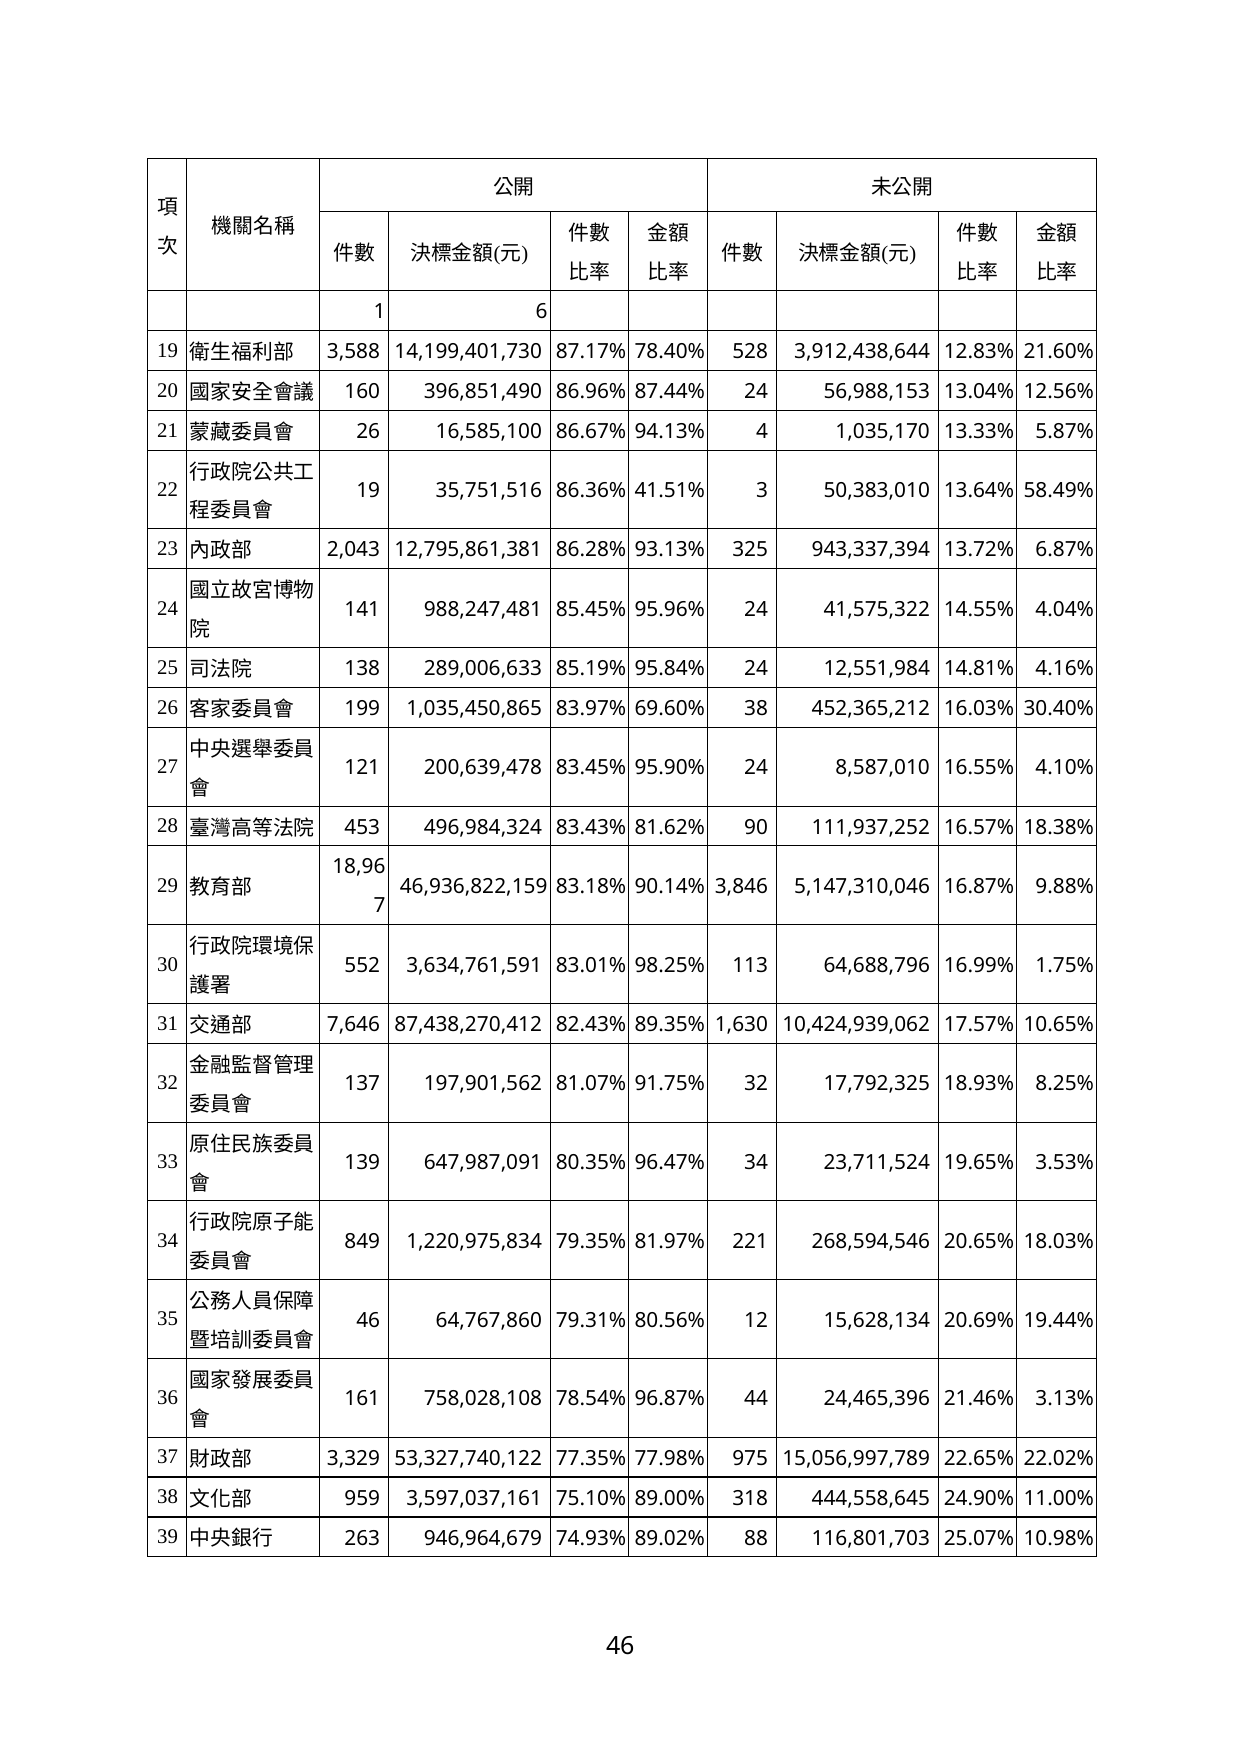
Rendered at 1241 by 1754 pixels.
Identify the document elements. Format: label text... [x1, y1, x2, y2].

table_cell 15,056,997,789 [777, 1438, 938, 1476]
table_cell 647,987,091 [389, 1123, 550, 1200]
table_cell 36 [148, 1359, 186, 1437]
table_cell 77.98% [629, 1438, 707, 1476]
table_cell 4 [708, 411, 776, 449]
table_cell 3,912,438,644 [777, 331, 938, 370]
table_cell 528 [708, 331, 776, 370]
table_cell 23 [148, 529, 186, 568]
table_cell 87.44% [629, 371, 707, 410]
table_cell 46 [320, 1280, 388, 1358]
table_cell 64,767,860 [389, 1280, 550, 1358]
table_cell 原住民族委員會 [187, 1123, 319, 1200]
table_cell 決標金額(元) [777, 212, 938, 290]
table_cell 95.90% [629, 728, 707, 806]
table_cell 1 [320, 291, 388, 330]
table_cell 89.02% [629, 1518, 707, 1556]
table_cell 3.13% [1017, 1359, 1096, 1437]
table_cell 4.16% [1017, 648, 1096, 687]
table_cell 19 [320, 451, 388, 528]
table_cell 金額 比率 [1017, 212, 1096, 290]
table_cell 197,901,562 [389, 1044, 550, 1122]
table_cell 31 [148, 1004, 186, 1043]
table_cell 64,688,796 [777, 925, 938, 1003]
table_cell 23,711,524 [777, 1123, 938, 1200]
table_cell 56,988,153 [777, 371, 938, 410]
table_cell 141 [320, 569, 388, 647]
table_cell 行政院原子能委員會 [187, 1201, 319, 1279]
table_cell 金額 比率 [629, 212, 707, 290]
table_cell 國家發展委員會 [187, 1359, 319, 1437]
table_cell 1,630 [708, 1004, 776, 1043]
table_cell 81.07% [551, 1044, 628, 1122]
table_cell 444,558,645 [777, 1478, 938, 1516]
table_cell 82.43% [551, 1004, 628, 1043]
table_cell 10.65% [1017, 1004, 1096, 1043]
table_cell 3 [708, 451, 776, 528]
table_cell 453 [320, 807, 388, 845]
table_cell [187, 291, 319, 330]
table_cell [708, 291, 776, 330]
table_cell 件數 [708, 212, 776, 290]
table_cell 1,035,170 [777, 411, 938, 449]
table_cell 96.87% [629, 1359, 707, 1437]
table_cell 37 [148, 1438, 186, 1476]
table_cell 客家委員會 [187, 688, 319, 727]
table_cell 25.07% [939, 1518, 1016, 1556]
table_cell 79.35% [551, 1201, 628, 1279]
table_cell 公務人員保障暨培訓委員會 [187, 1280, 319, 1358]
table_cell 決標金額(元) [389, 212, 550, 290]
table_cell 1.75% [1017, 925, 1096, 1003]
table_cell 金融監督管理委員會 [187, 1044, 319, 1122]
table_cell 758,028,108 [389, 1359, 550, 1437]
table_cell 95.84% [629, 648, 707, 687]
table_cell 85.19% [551, 648, 628, 687]
table_cell 160 [320, 371, 388, 410]
table_cell 849 [320, 1201, 388, 1279]
table_cell 86.36% [551, 451, 628, 528]
table_cell 4.10% [1017, 728, 1096, 806]
table_cell 78.40% [629, 331, 707, 370]
table_cell 87.17% [551, 331, 628, 370]
table_cell 39 [148, 1518, 186, 1556]
table_cell 38 [148, 1478, 186, 1516]
table_cell 20 [148, 371, 186, 410]
table_cell 24 [708, 648, 776, 687]
table_cell 24,465,396 [777, 1359, 938, 1437]
table_cell 78.54% [551, 1359, 628, 1437]
table_cell 16.99% [939, 925, 1016, 1003]
table_cell 975 [708, 1438, 776, 1476]
table_cell 6 [389, 291, 550, 330]
table_header 機關名稱 [187, 159, 319, 290]
table_cell [629, 291, 707, 330]
table_cell 111,937,252 [777, 807, 938, 845]
table_cell 268,594,546 [777, 1201, 938, 1279]
table_cell 行政院環境保護署 [187, 925, 319, 1003]
table_cell 94.13% [629, 411, 707, 449]
table_cell 中央選舉委員會 [187, 728, 319, 806]
table_cell 18.03% [1017, 1201, 1096, 1279]
table_cell 200,639,478 [389, 728, 550, 806]
table_cell 12.83% [939, 331, 1016, 370]
table_cell 10.98% [1017, 1518, 1096, 1556]
table_cell 91.75% [629, 1044, 707, 1122]
table_cell 41.51% [629, 451, 707, 528]
table_cell 121 [320, 728, 388, 806]
table_cell 93.13% [629, 529, 707, 568]
table_cell 21.60% [1017, 331, 1096, 370]
table_cell 25 [148, 648, 186, 687]
table_cell 財政部 [187, 1438, 319, 1476]
table_cell 53,327,740,122 [389, 1438, 550, 1476]
table_cell 24 [148, 569, 186, 647]
table_cell 32 [708, 1044, 776, 1122]
table_cell 8,587,010 [777, 728, 938, 806]
table_cell 22 [148, 451, 186, 528]
table_cell 79.31% [551, 1280, 628, 1358]
table_cell 289,006,633 [389, 648, 550, 687]
table_cell 161 [320, 1359, 388, 1437]
table_cell [1017, 291, 1096, 330]
table_cell 34 [148, 1201, 186, 1279]
table_cell 83.45% [551, 728, 628, 806]
table_cell 80.56% [629, 1280, 707, 1358]
table_cell 1,220,975,834 [389, 1201, 550, 1279]
table_cell 83.97% [551, 688, 628, 727]
table_cell 1,035,450,865 [389, 688, 550, 727]
table_cell 28 [148, 807, 186, 845]
table_cell 8.25% [1017, 1044, 1096, 1122]
table_cell 3,597,037,161 [389, 1478, 550, 1516]
table_cell 496,984,324 [389, 807, 550, 845]
table_cell 69.60% [629, 688, 707, 727]
table_cell 衛生福利部 [187, 331, 319, 370]
table_cell 9.88% [1017, 846, 1096, 924]
table_cell [551, 291, 628, 330]
table_cell 33 [148, 1123, 186, 1200]
table_cell 13.33% [939, 411, 1016, 449]
table_cell 件數 比率 [551, 212, 628, 290]
table_cell 46,936,822,159 [389, 846, 550, 924]
table_cell 83.18% [551, 846, 628, 924]
table_cell 3.53% [1017, 1123, 1096, 1200]
table_cell 98.25% [629, 925, 707, 1003]
table_cell 16.87% [939, 846, 1016, 924]
table_cell 90.14% [629, 846, 707, 924]
table_cell 5.87% [1017, 411, 1096, 449]
table_cell 44 [708, 1359, 776, 1437]
table_cell 19.65% [939, 1123, 1016, 1200]
table_cell 19.44% [1017, 1280, 1096, 1358]
table_cell 16.03% [939, 688, 1016, 727]
table_cell 263 [320, 1518, 388, 1556]
table_cell 14.55% [939, 569, 1016, 647]
table_cell 325 [708, 529, 776, 568]
table_cell 943,337,394 [777, 529, 938, 568]
table_cell 20.65% [939, 1201, 1016, 1279]
table_cell 交通部 [187, 1004, 319, 1043]
table_cell 17,792,325 [777, 1044, 938, 1122]
table_cell 85.45% [551, 569, 628, 647]
table_cell 3,634,761,591 [389, 925, 550, 1003]
table_cell 21.46% [939, 1359, 1016, 1437]
table_cell 21 [148, 411, 186, 449]
table_cell 3,846 [708, 846, 776, 924]
table_cell 86.67% [551, 411, 628, 449]
table_cell [148, 291, 186, 330]
table_cell 內政部 [187, 529, 319, 568]
table_cell 75.10% [551, 1478, 628, 1516]
table_cell 86.96% [551, 371, 628, 410]
table_cell 3,329 [320, 1438, 388, 1476]
table_cell 18.93% [939, 1044, 1016, 1122]
table_cell 文化部 [187, 1478, 319, 1516]
table_cell 38 [708, 688, 776, 727]
table_cell 32 [148, 1044, 186, 1122]
table_cell 11.00% [1017, 1478, 1096, 1516]
table_cell 318 [708, 1478, 776, 1516]
table_cell 24 [708, 371, 776, 410]
table_cell 95.96% [629, 569, 707, 647]
table_cell 30 [148, 925, 186, 1003]
table_cell 80.35% [551, 1123, 628, 1200]
table_cell 22.65% [939, 1438, 1016, 1476]
table_cell 27 [148, 728, 186, 806]
table_cell 18.38% [1017, 807, 1096, 845]
table_cell 7,646 [320, 1004, 388, 1043]
table_cell 國家安全會議 [187, 371, 319, 410]
table_cell 16.57% [939, 807, 1016, 845]
table_cell 12 [708, 1280, 776, 1358]
table_cell 30.40% [1017, 688, 1096, 727]
table_cell 96.47% [629, 1123, 707, 1200]
table_cell 137 [320, 1044, 388, 1122]
table_cell 14.81% [939, 648, 1016, 687]
table_cell 16.55% [939, 728, 1016, 806]
table_cell 國立故宮博物院 [187, 569, 319, 647]
table_header 公開 [320, 159, 707, 211]
table_cell 86.28% [551, 529, 628, 568]
table_cell [939, 291, 1016, 330]
table_cell 35,751,516 [389, 451, 550, 528]
table_cell 13.72% [939, 529, 1016, 568]
table_cell 15,628,134 [777, 1280, 938, 1358]
table_cell 12,795,861,381 [389, 529, 550, 568]
table_cell 396,851,490 [389, 371, 550, 410]
table_cell 552 [320, 925, 388, 1003]
table_cell 20.69% [939, 1280, 1016, 1358]
table_cell 139 [320, 1123, 388, 1200]
table_cell 24.90% [939, 1478, 1016, 1516]
table_cell [777, 291, 938, 330]
table_cell 臺灣高等法院 [187, 807, 319, 845]
table_header 項次 [148, 159, 186, 290]
table_cell 行政院公共工程委員會 [187, 451, 319, 528]
table_cell 946,964,679 [389, 1518, 550, 1556]
table_cell 12,551,984 [777, 648, 938, 687]
table_cell 10,424,939,062 [777, 1004, 938, 1043]
table_cell 司法院 [187, 648, 319, 687]
table_cell 24 [708, 728, 776, 806]
table_cell 蒙藏委員會 [187, 411, 319, 449]
table_cell 74.93% [551, 1518, 628, 1556]
table_cell 34 [708, 1123, 776, 1200]
table_cell 24 [708, 569, 776, 647]
table_cell 5,147,310,046 [777, 846, 938, 924]
table_cell 959 [320, 1478, 388, 1516]
table_cell 17.57% [939, 1004, 1016, 1043]
table_cell 26 [148, 688, 186, 727]
table_cell 81.62% [629, 807, 707, 845]
table_cell 14,199,401,730 [389, 331, 550, 370]
table_cell 29 [148, 846, 186, 924]
table_cell 89.35% [629, 1004, 707, 1043]
table_cell 12.56% [1017, 371, 1096, 410]
table_cell 13.64% [939, 451, 1016, 528]
table_cell 87,438,270,412 [389, 1004, 550, 1043]
table_cell 50,383,010 [777, 451, 938, 528]
table_cell 88 [708, 1518, 776, 1556]
table_cell 13.04% [939, 371, 1016, 410]
table_cell 58.49% [1017, 451, 1096, 528]
table_cell 6.87% [1017, 529, 1096, 568]
table_cell 988,247,481 [389, 569, 550, 647]
table_header 未公開 [708, 159, 1096, 211]
table_cell 81.97% [629, 1201, 707, 1279]
table_cell 件數 [320, 212, 388, 290]
table_cell 83.43% [551, 807, 628, 845]
table_cell 22.02% [1017, 1438, 1096, 1476]
table_cell 件數 比率 [939, 212, 1016, 290]
table_cell 83.01% [551, 925, 628, 1003]
table_cell 77.35% [551, 1438, 628, 1476]
table_cell 199 [320, 688, 388, 727]
table_cell 教育部 [187, 846, 319, 924]
table_cell 中央銀行 [187, 1518, 319, 1556]
table_cell 116,801,703 [777, 1518, 938, 1556]
table_cell 35 [148, 1280, 186, 1358]
table_cell 90 [708, 807, 776, 845]
table_cell 113 [708, 925, 776, 1003]
table_cell 26 [320, 411, 388, 449]
table_cell 16,585,100 [389, 411, 550, 449]
table_cell 4.04% [1017, 569, 1096, 647]
table_cell 89.00% [629, 1478, 707, 1516]
table_cell 2,043 [320, 529, 388, 568]
table_cell 138 [320, 648, 388, 687]
table_cell 19 [148, 331, 186, 370]
table_cell 3,588 [320, 331, 388, 370]
table_cell 221 [708, 1201, 776, 1279]
table_cell 41,575,322 [777, 569, 938, 647]
table_cell 18,967 [320, 846, 388, 924]
table_cell 452,365,212 [777, 688, 938, 727]
